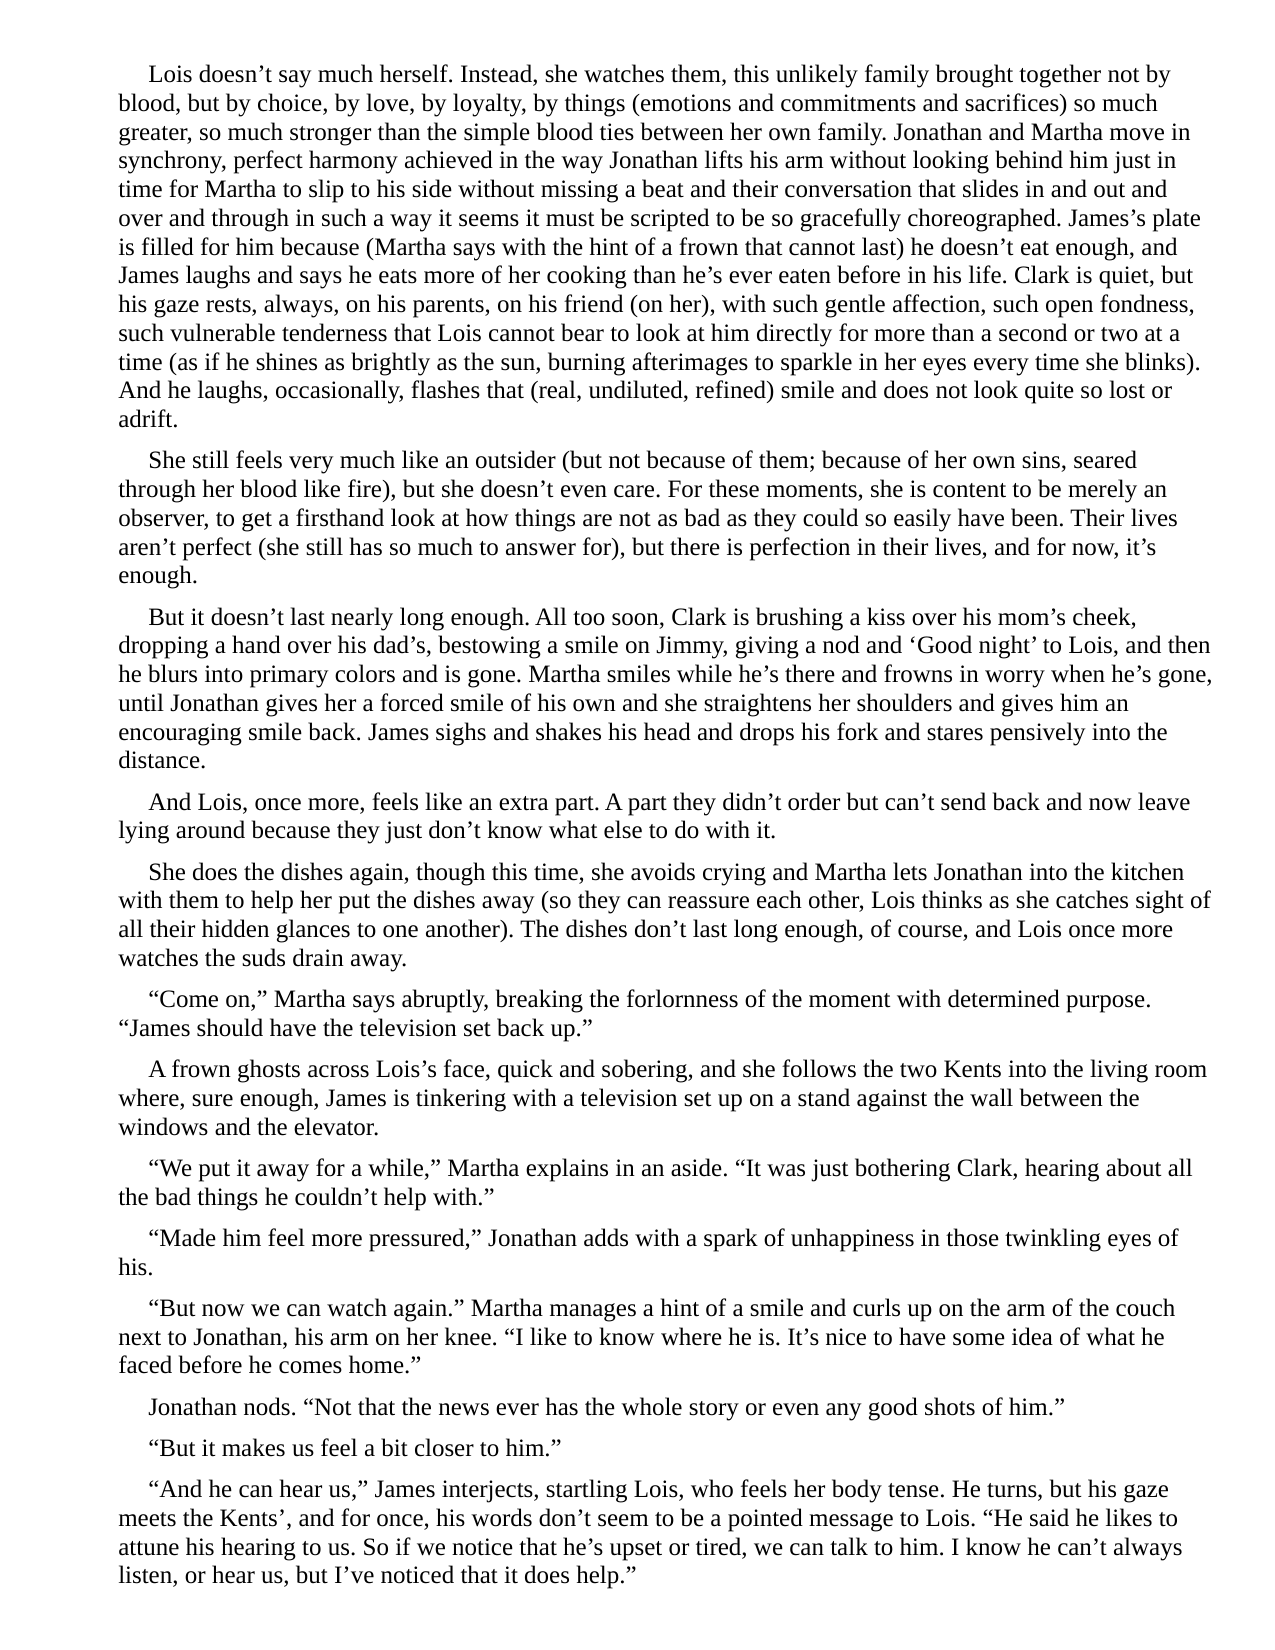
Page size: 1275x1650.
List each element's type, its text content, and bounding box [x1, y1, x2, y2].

text Lois doesn’t say much herself. Instead, she watches them, this unlikely family brought together not by blood, but by choice, by love, by loyalty, by things (emotions and commitments and sacrifices) so much greater, so much stronger than the simple blood ties between her own family. Jonathan and Martha move in synchrony, perfect harmony achieved in the way Jonathan lifts his arm without looking behind him just in time for Martha to slip to his side without missing a beat and their conversation that slides in and out and over and through in such a way it seems it must be scripted to be so gracefully choreographed. James’s plate is filled for him because (Martha says with the hint of a frown that cannot last) he doesn’t eat enough, and James laughs and says he eats more of her cooking than he’s ever eaten before in his life. Clark is quiet, but his gaze rests, always, on his parents, on his friend (on her), with such gentle affection, such open fondness, such vulnerable tenderness that Lois cannot bear to look at him directly for more than a second or two at a time (as if he shines as brightly as the sun, burning afterimages to sparkle in her eyes every time she blinks). And he laughs, occasionally, flashes that (real, undiluted, refined) smile and does not look quite so lost or adrift. [118, 59, 1216, 433]
text “But now we can watch again.” Martha manages a hint of a smile and curls up on the arm of the couch next to Jonathan, his arm on her knee. “I like to know where he is. It’s nice to have some idea of what he faced before he comes home.” [118, 1293, 1216, 1379]
text She does the dishes again, though this time, she avoids crying and Martha lets Jonathan into the kitchen with them to help her put the dishes away (so they can reassure each other, Lois thinks as she catches sight of all their hidden glances to one another). The dishes don’t last long enough, of course, and Lois once more watches the suds drain away. [118, 857, 1216, 972]
text And Lois, once more, feels like an extra part. A part they didn’t order but can’t send back and now leave lying around because they just don’t know what else to do with it. [118, 787, 1216, 844]
text A frown ghosts across Lois’s face, quick and sobering, and she follows the two Kents into the living room where, sure enough, James is tinkering with a television set up on a stand against the wall between the windows and the elevator. [118, 1054, 1216, 1140]
text “Come on,” Martha says abruptly, breaking the forlornness of the moment with determined purpose. “James should have the television set back up.” [118, 984, 1216, 1042]
text “Made him feel more pressured,” Jonathan adds with a spark of unhappiness in those twinkling eyes of his. [118, 1223, 1216, 1280]
text “We put it away for a while,” Martha explains in an aside. “It was just bothering Clark, hearing about all the bad things he couldn’t help with.” [118, 1153, 1216, 1210]
text She still feels very much like an outsider (but not because of them; because of her own sins, seared through her blood like fire), but she doesn’t even care. For these moments, she is content to be merely an observer, to get a firsthand look at how things are not as bad as they could so easily have been. Their lives aren’t perfect (she still has so much to answer for), but there is perfection in their lives, and for now, it’s enough. [118, 445, 1216, 589]
text But it doesn’t last nearly long enough. All too soon, Clark is brushing a kiss over his mom’s cheek, dropping a hand over his dad’s, bestowing a smile on Jimmy, giving a nod and ‘Good night’ to Lois, and then he blurs into primary colors and is gone. Martha smiles while he’s there and frowns in worry when he’s gone, until Jonathan gives her a forced smile of his own and she straightens her shoulders and gives him an encouraging smile back. James sighs and shakes his head and drops his fork and stares pensively into the distance. [118, 602, 1216, 774]
text “But it makes us feel a bit closer to him.” [118, 1433, 1216, 1462]
text “And he can hear us,” James interjects, startling Lois, who feels her body tense. He turns, but his gaze meets the Kents’, and for once, his words don’t seem to be a pointed message to Lois. “He said he likes to attune his hearing to us. So if we notice that he’s upset or tired, we can talk to him. I know he can’t always listen, or hear us, but I’ve noticed that it does help.” [118, 1474, 1216, 1589]
text Jonathan nods. “Not that the news ever has the whole story or even any good shots of him.” [118, 1392, 1216, 1420]
